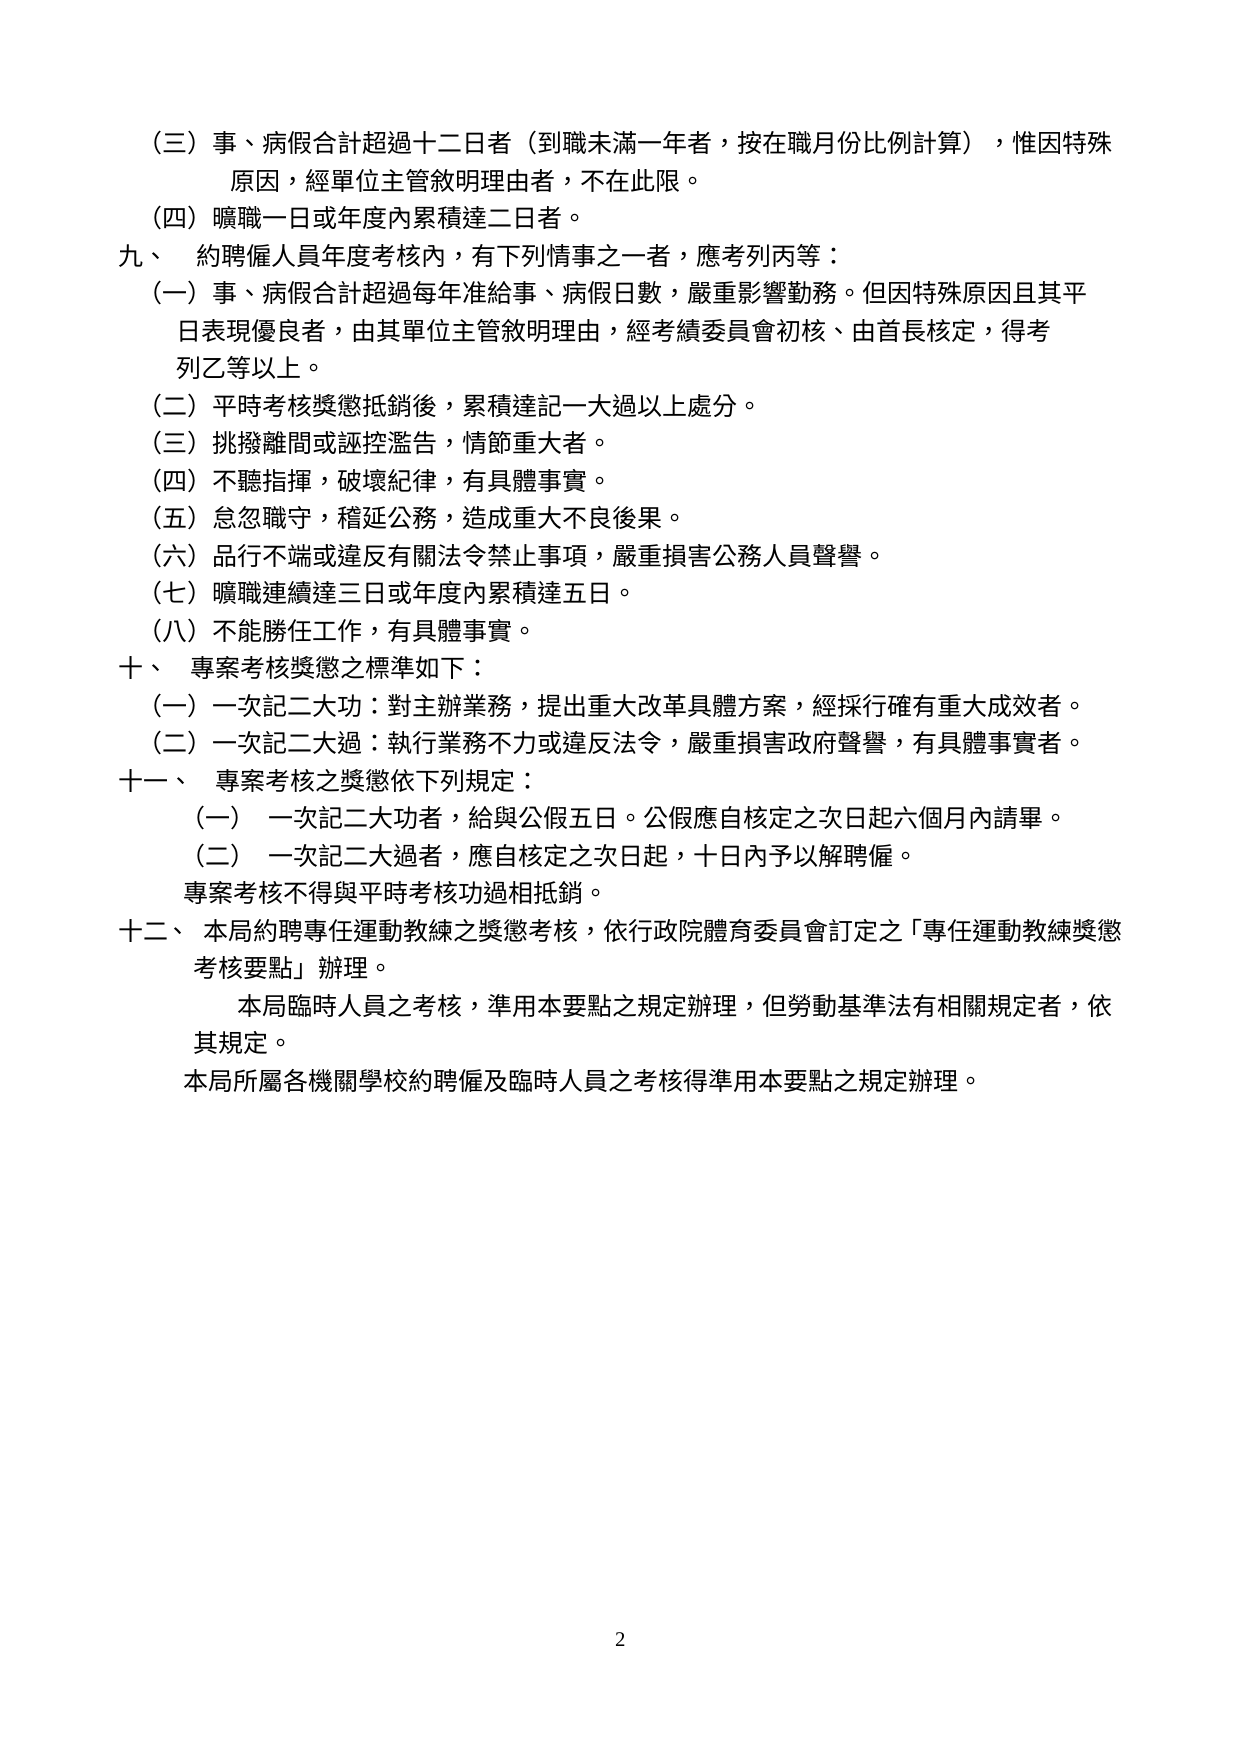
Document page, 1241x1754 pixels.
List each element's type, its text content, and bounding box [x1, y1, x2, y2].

text 本局所屬各機關學校約聘僱及臨時人員之考核得準用本要點之規定辦理。 [118, 1060, 1122, 1098]
list 一次記二大功者，給與公假五日。公假應自核定之次日起六個月內請畢。 [181, 798, 1122, 835]
list 一次記二大過者，應自核定之次日起，十日內予以解聘僱。 [181, 835, 1122, 873]
text 日表現優良者，由其單位主管敘明理由，經考績委員會初核、由首長核定，得考 [118, 310, 1122, 348]
text 九、 約聘僱人員年度考核內，有下列情事之一者，應考列丙等： [118, 235, 1122, 273]
text （一）一次記二大功：對主辦業務，提出重大改革具體方案，經採行確有重大成效者。 [118, 685, 1122, 723]
text （三）事、病假合計超過十二日者（到職未滿一年者，按在職月份比例計算），惟因特殊原因，經單位主管敘明理由者，不在此限。 [118, 123, 1122, 198]
text （三）挑撥離間或誣控濫告，情節重大者。 [118, 423, 1122, 460]
text 列乙等以上。 [118, 348, 1122, 385]
text 十、 專案考核獎懲之標準如下： [118, 648, 1122, 685]
text （七）曠職連續達三日或年度內累積達五日。 [118, 573, 1122, 610]
text （四）不聽指揮，破壞紀律，有具體事實。 [118, 460, 1122, 498]
text （八）不能勝任工作，有具體事實。 [118, 610, 1122, 648]
text （二）一次記二大過：執行業務不力或違反法令，嚴重損害政府聲譽，有具體事實者。 [118, 723, 1122, 760]
text 專案考核不得與平時考核功過相抵銷。 [118, 873, 1122, 910]
text （一）事、病假合計超過每年准給事、病假日數，嚴重影響勤務。但因特殊原因且其平 [118, 273, 1122, 310]
text （四）曠職一日或年度內累積達二日者。 [118, 198, 1122, 235]
text 十二、 本局約聘專任運動教練之獎懲考核，依行政院體育委員會訂定之「專任運動教練獎懲考核要點」辦理。 [118, 910, 1122, 985]
text （二）平時考核獎懲抵銷後，累積達記一大過以上處分。 [118, 385, 1122, 423]
text 本局臨時人員之考核，準用本要點之規定辦理，但勞動基準法有相關規定者，依其規定。 [193, 985, 1122, 1060]
text （六）品行不端或違反有關法令禁止事項，嚴重損害公務人員聲譽。 [118, 535, 1122, 573]
text （五）怠忽職守，稽延公務，造成重大不良後果。 [118, 498, 1122, 535]
text 十一、 專案考核之獎懲依下列規定： [118, 760, 1122, 798]
